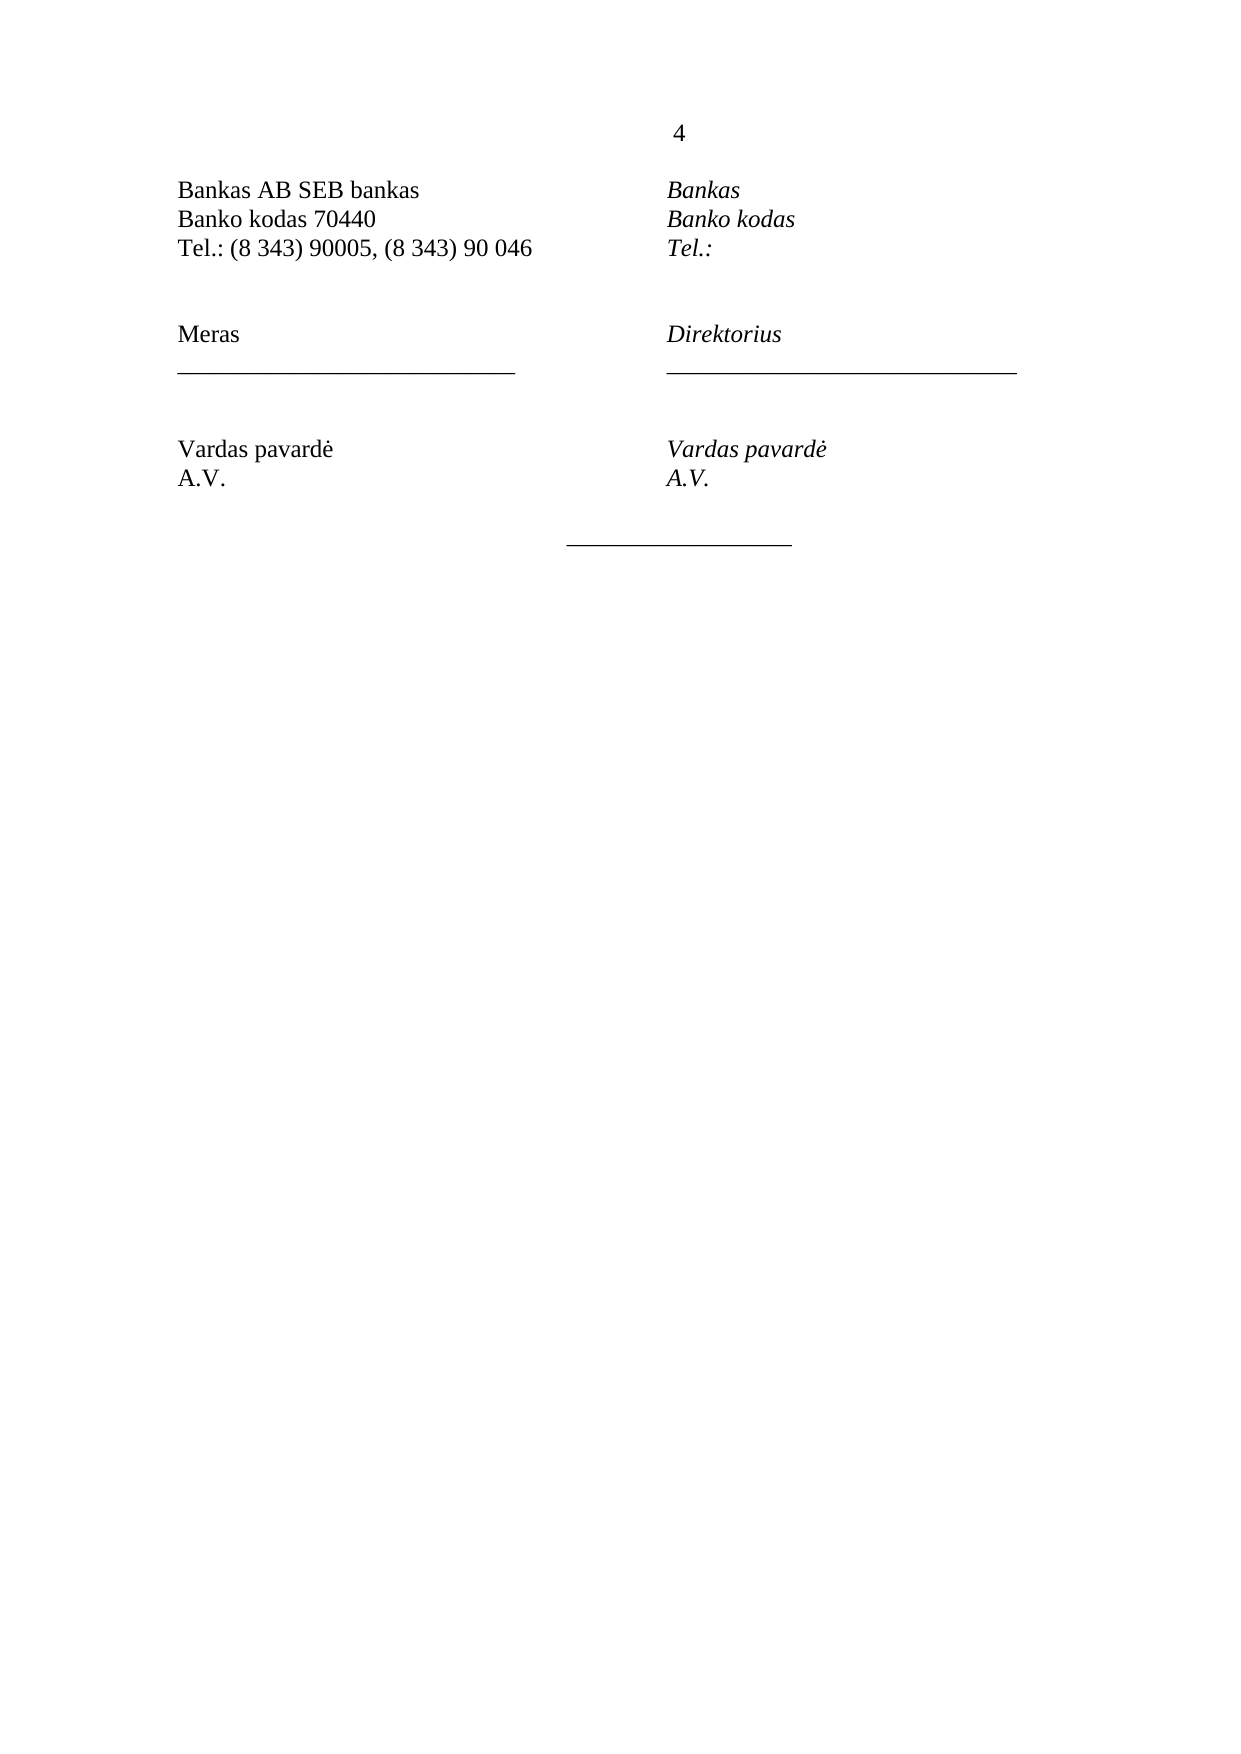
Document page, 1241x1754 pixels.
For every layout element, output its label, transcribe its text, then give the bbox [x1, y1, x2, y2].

text __________________ [177, 521, 1181, 549]
table_header Marijampolės savivaldybė Adresas: J. Basanavičiaus a. 1, LT- 68307 Marijampolė Įstaigos kodas 111100960 A. A/S LT47 7044 0600 0207 1560 Bankas AB SEB bankas Banko kodas 70440 Tel.: (8 343) 90005, (8 343) 90 046 Meras ___________________________ Vardas pavardė A.V. [177, 176, 667, 492]
table_header Bankas Banko kodas Tel.: Direktorius ____________________________ Vardas pavardė A.V. [667, 176, 1204, 492]
